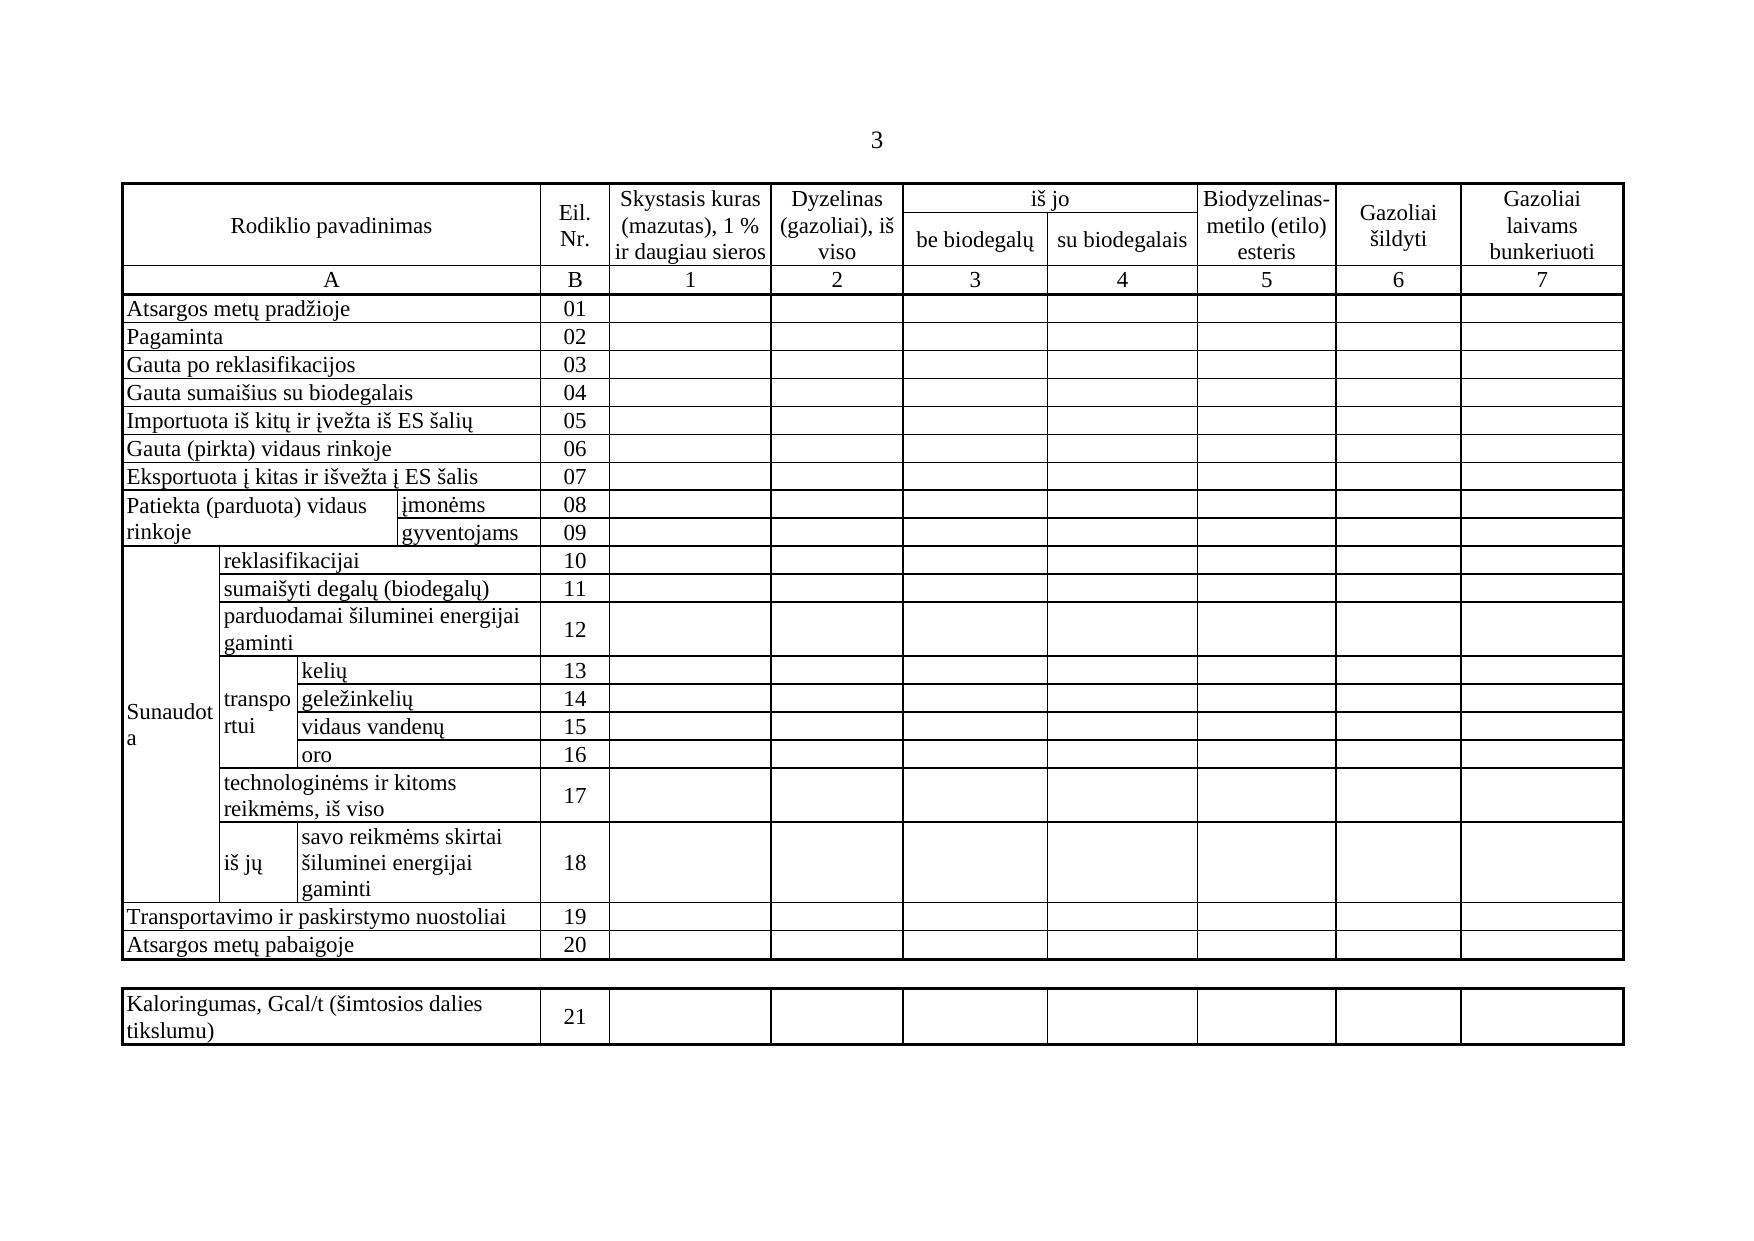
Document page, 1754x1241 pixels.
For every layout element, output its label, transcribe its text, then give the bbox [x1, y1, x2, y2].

table_cell [1043, 685, 1047, 711]
table_cell [1043, 547, 1047, 573]
table_cell 15 [605, 713, 609, 739]
table_cell [904, 603, 1047, 655]
table_cell [1043, 491, 1047, 517]
table_cell 12 [541, 603, 609, 655]
table_cell [1043, 435, 1047, 461]
table_header Gazoliai šildyti [1337, 185, 1460, 264]
table_cell [772, 603, 902, 655]
table_cell 11 [605, 575, 609, 601]
table_cell Sunaudota [124, 547, 219, 902]
table_cell iš jų [220, 823, 297, 902]
table_cell [1048, 769, 1197, 821]
table_cell [1337, 823, 1460, 902]
table_cell 19 [605, 903, 609, 930]
table_cell [1337, 990, 1460, 1043]
table_cell 14 [605, 685, 609, 711]
table_cell 06 [605, 435, 609, 461]
table_cell 17 [541, 769, 609, 821]
table_cell 3 [1043, 266, 1047, 292]
table_cell 02 [605, 323, 609, 350]
table_cell [1043, 296, 1047, 322]
table_cell [122, 961, 126, 987]
table_cell [1048, 823, 1197, 902]
table_cell transportui [220, 657, 297, 767]
table_header Eil. Nr. [541, 185, 609, 264]
table_cell 13 [605, 657, 609, 683]
table_cell [1193, 575, 1197, 601]
table_cell A [536, 266, 540, 292]
table_cell [1337, 603, 1460, 655]
table_cell 16 [605, 741, 609, 767]
table_cell [1193, 296, 1197, 322]
table_cell [772, 823, 902, 902]
table_cell be biodegalų [904, 213, 1047, 264]
table_cell [1462, 990, 1622, 1043]
table_cell 05 [605, 407, 609, 433]
table_cell Patiekta (parduota) vidaus rinkoje [124, 491, 397, 545]
table_cell B [605, 266, 609, 292]
table_cell 07 [605, 463, 609, 489]
table_cell [1337, 769, 1460, 821]
table_cell [1193, 407, 1197, 433]
table_cell [772, 990, 902, 1043]
table_cell 03 [605, 351, 609, 378]
table_cell [1193, 741, 1197, 767]
table_cell [1043, 351, 1047, 378]
table_cell 04 [605, 379, 609, 406]
table_cell [904, 769, 1047, 821]
table_cell [1048, 603, 1197, 655]
table_cell [1043, 463, 1047, 489]
table_cell [1043, 931, 1047, 958]
table_cell [1193, 435, 1197, 461]
table_cell [1198, 990, 1335, 1043]
table_cell 01 [605, 296, 609, 322]
table_header Rodiklio pavadinimas [124, 185, 540, 264]
table_cell [772, 769, 902, 821]
table_cell [904, 990, 1047, 1043]
table_cell [1193, 931, 1197, 958]
table_cell [1043, 379, 1047, 406]
table_cell [1043, 575, 1047, 601]
table_cell [1198, 823, 1335, 902]
table_header iš jo [1193, 185, 1197, 212]
table_cell 09 [605, 519, 609, 545]
table_cell [1193, 323, 1197, 350]
table_cell [1043, 323, 1047, 350]
table_cell 4 [1193, 266, 1197, 292]
table_cell [1198, 603, 1335, 655]
table_cell [610, 769, 770, 821]
table_cell [1462, 603, 1622, 655]
table_cell kelių [536, 657, 540, 683]
table_cell [1193, 463, 1197, 489]
table_cell [1619, 961, 1623, 987]
table_cell [1193, 491, 1197, 517]
table_cell [1043, 903, 1047, 930]
table_cell [1193, 379, 1197, 406]
table_cell 20 [605, 931, 609, 958]
table_cell [1198, 769, 1335, 821]
table_cell oro [536, 741, 540, 767]
table_cell [1043, 741, 1047, 767]
table_cell [1193, 351, 1197, 378]
table_cell su biodegalais [1048, 213, 1197, 264]
table_cell [1048, 990, 1197, 1043]
table_cell [904, 823, 1047, 902]
table_cell [1043, 519, 1047, 545]
table_cell [1193, 903, 1197, 930]
table_cell [610, 990, 770, 1043]
table_cell [1193, 519, 1197, 545]
table_cell [610, 823, 770, 902]
table_cell [1193, 657, 1197, 683]
table_cell [1193, 547, 1197, 573]
table_cell 08 [605, 491, 609, 517]
table_cell 18 [541, 823, 609, 902]
table_cell [1462, 769, 1622, 821]
table_cell [1193, 685, 1197, 711]
table_cell [1043, 657, 1047, 683]
table_cell 21 [541, 990, 609, 1043]
table_cell [1193, 713, 1197, 739]
table_cell 10 [605, 547, 609, 573]
table_cell [1462, 823, 1622, 902]
table_cell [1043, 407, 1047, 433]
table_cell [1043, 713, 1047, 739]
table_cell [610, 603, 770, 655]
